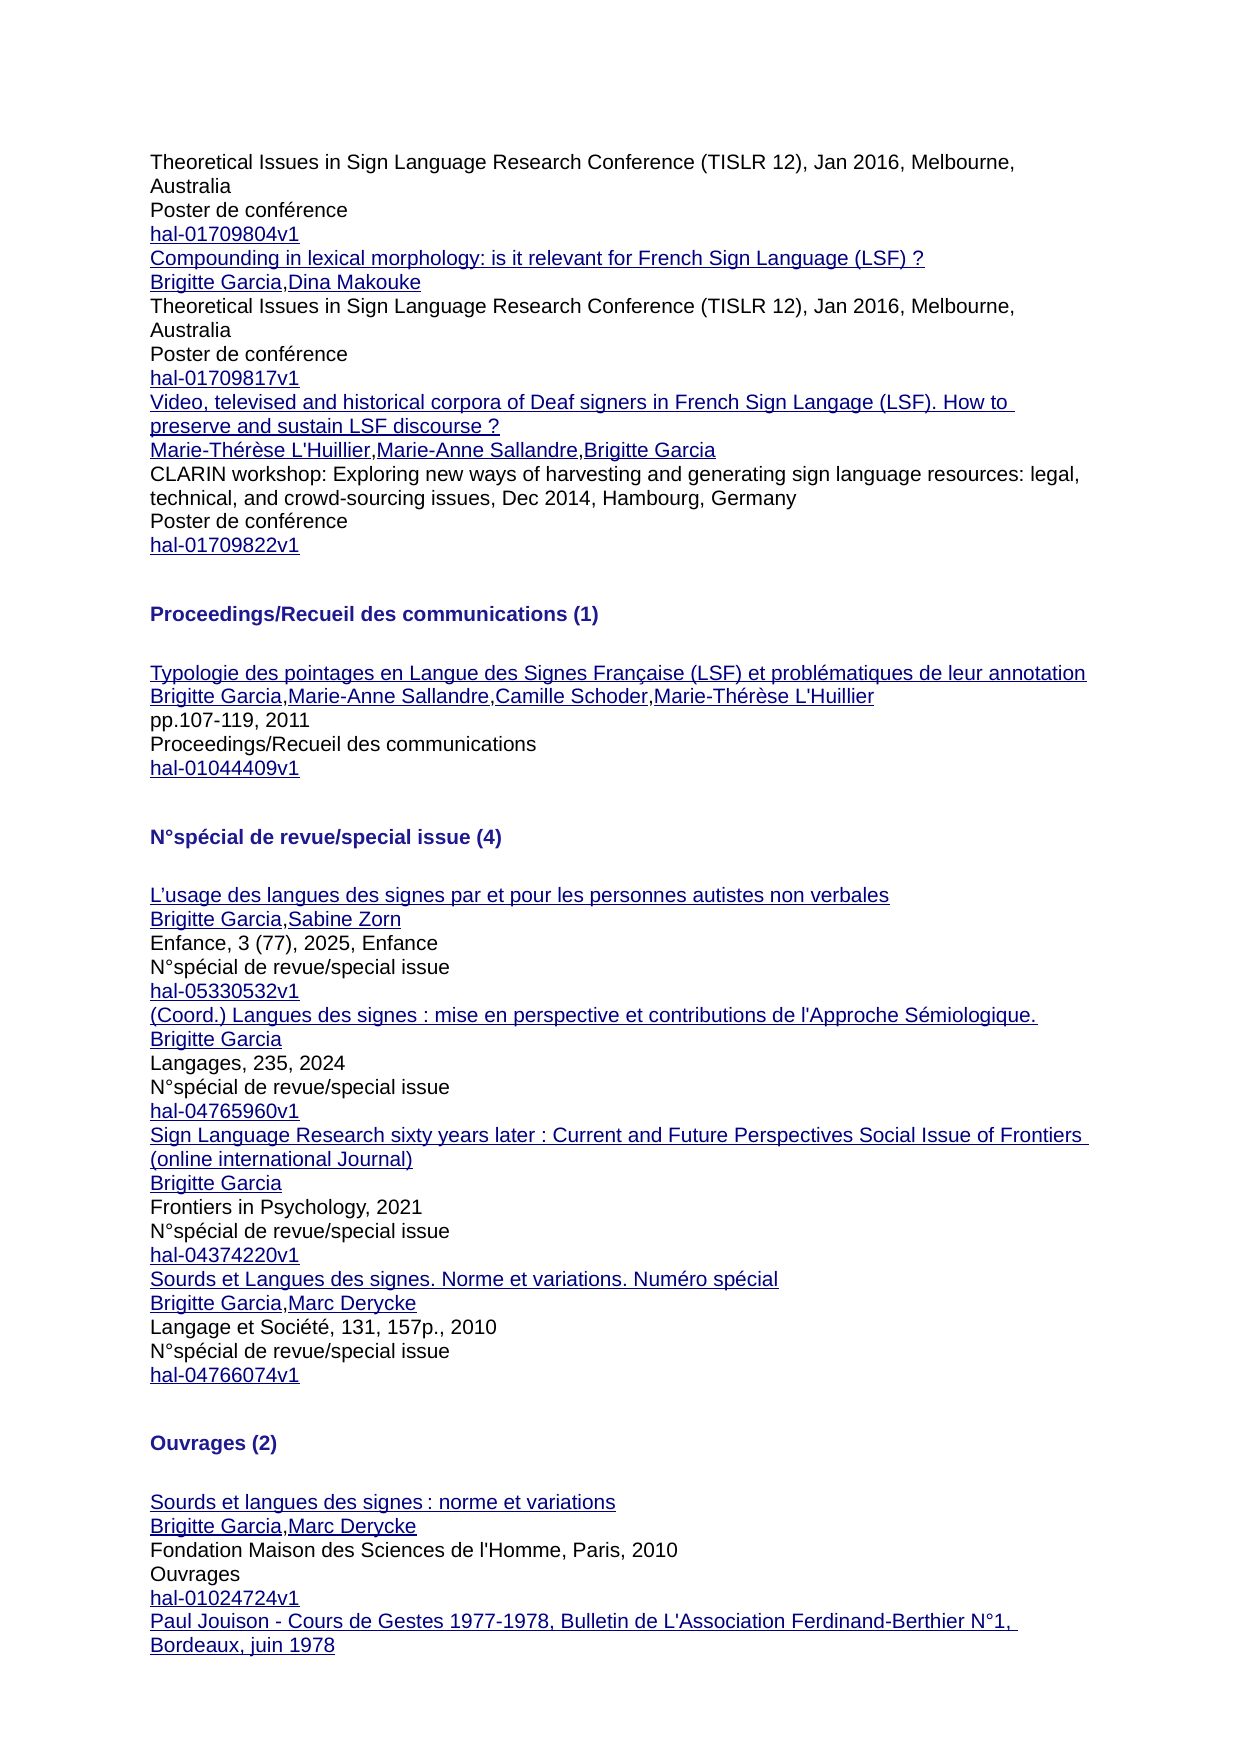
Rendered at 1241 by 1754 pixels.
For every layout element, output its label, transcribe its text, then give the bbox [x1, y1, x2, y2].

table_header L’usage des langues des signes par et pour les personnes autistes non verbales Brigitte Garcia,Sabine Zorn Enfance, 3 (77), 2025, Enfance N°spécial de revue/special issue hal-05330532v1 [150, 883, 1090, 1003]
table_header Typologie des pointages en Langue des Signes Française (LSF) et problématiques de leur annotation Brigitte Garcia,Marie-Anne Sallandre,Camille Schoder,Marie-Thérèse L'Huillier pp.107-119, 2011 Proceedings/Recueil des communications hal-01044409v1 [150, 660, 1090, 780]
table_cell Theoretical Issues in Sign Language Research Conference (TISLR 12), Jan 2016, Melbourne, Australia Poster de conférence hal-01709804v1 [150, 150, 1090, 246]
table_cell Paul Jouison - Cours de Gestes 1977-1978, Bulletin de L'Association Ferdinand-Berthier N°1, Bordeaux, juin 1978 [150, 1609, 1090, 1657]
table_cell (Coord.) Langues des signes : mise en perspective et contributions de l'Approche Sémiologique. Brigitte Garcia Langages, 235, 2024 N°spécial de revue/special issue hal-04765960v1 [150, 1003, 1090, 1123]
table_cell Compounding in lexical morphology: is it relevant for French Sign Language (LSF) ? Brigitte Garcia,Dina Makouke Theoretical Issues in Sign Language Research Conference (TISLR 12), Jan 2016, Melbourne, Australia Poster de conférence hal-01709817v1 [150, 246, 1090, 389]
subtitle Proceedings/Recueil des communications (1) [150, 602, 1090, 626]
subtitle Ouvrages (2) [150, 1431, 1090, 1455]
table_header Sourds et langues des signes : norme et variations Brigitte Garcia,Marc Derycke Fondation Maison des Sciences de l'Homme, Paris, 2010 Ouvrages hal-01024724v1 [150, 1490, 1090, 1609]
table_cell Video, televised and historical corpora of Deaf signers in French Sign Langage (LSF). How to preserve and sustain LSF discourse ? Marie-Thérèse L'Huillier,Marie-Anne Sallandre,Brigitte Garcia CLARIN workshop: Exploring new ways of harvesting and generating sign language resources: legal, technical, and crowd-sourcing issues, Dec 2014, Hambourg, Germany Poster de conférence hal-01709822v1 [150, 390, 1090, 557]
table_cell Sourds et Langues des signes. Norme et variations. Numéro spécial Brigitte Garcia,Marc Derycke Langage et Société, 131, 157p., 2010 N°spécial de revue/special issue hal-04766074v1 [150, 1267, 1090, 1386]
table_cell Sign Language Research sixty years later : Current and Future Perspectives Social Issue of Frontiers (online international Journal) Brigitte Garcia Frontiers in Psychology, 2021 N°spécial de revue/special issue hal-04374220v1 [150, 1123, 1090, 1267]
subtitle N°spécial de revue/special issue (4) [150, 825, 1090, 849]
